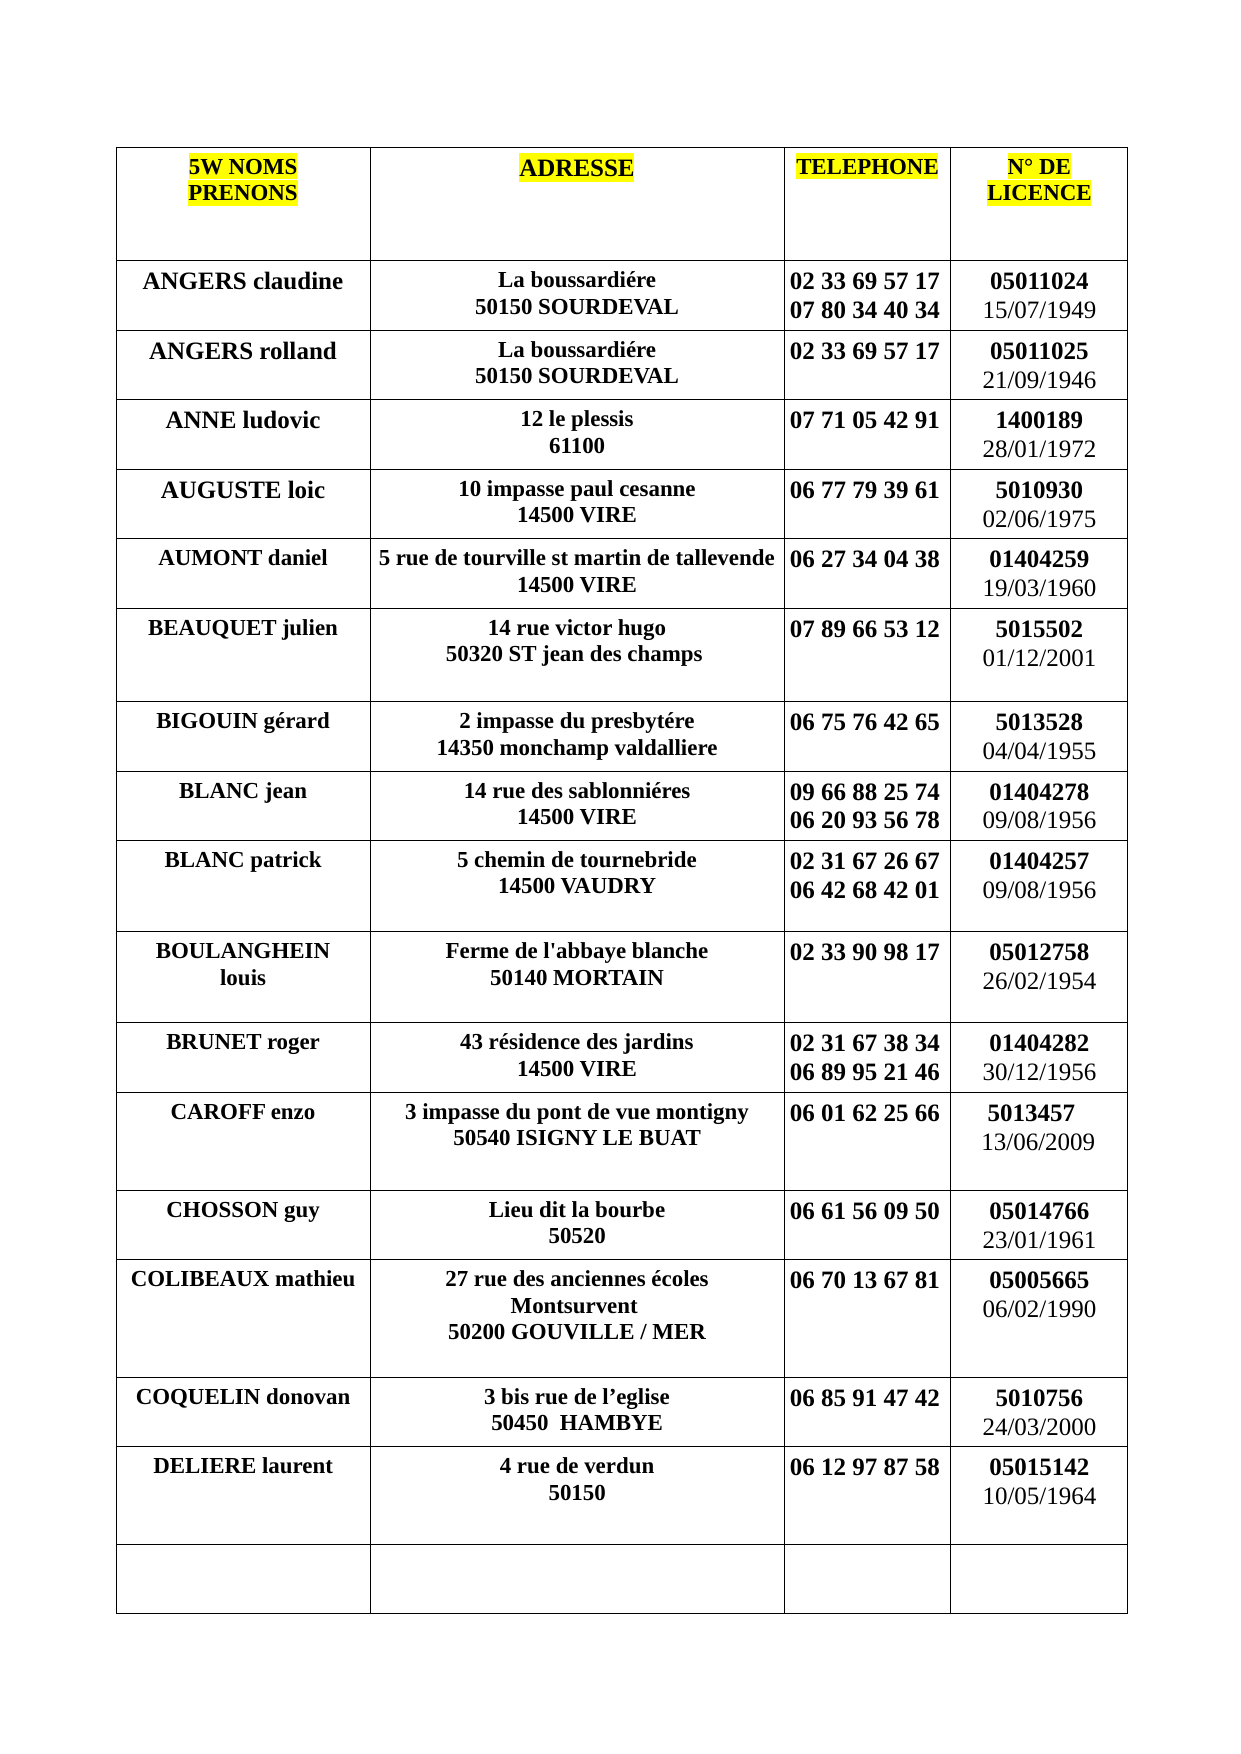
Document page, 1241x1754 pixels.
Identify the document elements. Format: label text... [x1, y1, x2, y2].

table_cell 01404282 30/12/1956 [951, 1023, 1127, 1092]
table_cell 02 31 67 26 67 06 42 68 42 01 [785, 841, 950, 931]
table_cell 3 bis rue de l’eglise 50450 HAMBYE [371, 1378, 784, 1446]
table_cell 14 rue victor hugo 50320 ST jean des champs [371, 609, 784, 701]
table_cell 05014766 23/01/1961 [951, 1191, 1127, 1259]
table_cell ANNE ludovic [117, 400, 370, 469]
table_cell BEAUQUET julien [117, 609, 370, 701]
table_cell 12 le plessis 61100 [371, 400, 784, 469]
table_cell 5 rue de tourville st martin de tallevende 14500 VIRE [371, 539, 784, 608]
table_cell 07 71 05 42 91 [785, 400, 950, 469]
table_cell 3 impasse du pont de vue montigny 50540 ISIGNY LE BUAT [371, 1093, 784, 1190]
table_cell 02 33 90 98 17 [785, 932, 950, 1022]
table_cell BIGOUIN gérard [117, 702, 370, 771]
table_cell BLANC patrick [117, 841, 370, 931]
table_cell 09 66 88 25 74 06 20 93 56 78 [785, 772, 950, 840]
table_cell 43 résidence des jardins 14500 VIRE [371, 1023, 784, 1092]
table_header 5W NOMS PRENONS [117, 148, 370, 260]
table_header TELEPHONE [785, 148, 950, 260]
table_cell 5 chemin de tournebride 14500 VAUDRY [371, 841, 784, 931]
table_cell AUMONT daniel [117, 539, 370, 608]
table_cell 27 rue des anciennes écoles Montsurvent 50200 GOUVILLE / MER [371, 1260, 784, 1377]
table_cell La boussardiére 50150 SOURDEVAL [371, 261, 784, 330]
table_cell [785, 1545, 950, 1612]
table_header N° DE LICENCE [951, 148, 1127, 260]
table_cell BOULANGHEIN louis [117, 932, 370, 1022]
table_cell 06 61 56 09 50 [785, 1191, 950, 1259]
table_cell 06 01 62 25 66 [785, 1093, 950, 1190]
table_cell [371, 1545, 784, 1612]
table_cell 02 33 69 57 17 [785, 331, 950, 399]
table_cell COQUELIN donovan [117, 1378, 370, 1446]
table_cell 01404259 19/03/1960 [951, 539, 1127, 608]
table_cell 05011025 21/09/1946 [951, 331, 1127, 399]
table_cell 02 31 67 38 34 06 89 95 21 46 [785, 1023, 950, 1092]
table_header ADRESSE [371, 148, 784, 260]
table_cell 07 89 66 53 12 [785, 609, 950, 701]
table_cell ANGERS rolland [117, 331, 370, 399]
table_cell 5010756 24/03/2000 [951, 1378, 1127, 1446]
table_cell 5010930 02/06/1975 [951, 470, 1127, 538]
table_cell CAROFF enzo [117, 1093, 370, 1190]
table_cell 06 77 79 39 61 [785, 470, 950, 538]
table_cell [117, 1545, 370, 1612]
table_cell 05011024 15/07/1949 [951, 261, 1127, 330]
table_cell 06 27 34 04 38 [785, 539, 950, 608]
table_cell 10 impasse paul cesanne 14500 VIRE [371, 470, 784, 538]
table_cell 05005665 06/02/1990 [951, 1260, 1127, 1377]
table_cell 05015142 10/05/1964 [951, 1447, 1127, 1544]
table_cell [951, 1545, 1127, 1612]
table_cell 4 rue de verdun 50150 [371, 1447, 784, 1544]
table_cell 5013457 13/06/2009 [951, 1093, 1127, 1190]
table_cell 06 12 97 87 58 [785, 1447, 950, 1544]
table_cell DELIERE laurent [117, 1447, 370, 1544]
table_cell Ferme de l'abbaye blanche 50140 MORTAIN [371, 932, 784, 1022]
table_cell La boussardiére 50150 SOURDEVAL [371, 331, 784, 399]
table_cell COLIBEAUX mathieu [117, 1260, 370, 1377]
table_cell CHOSSON guy [117, 1191, 370, 1259]
table_cell 2 impasse du presbytére 14350 monchamp valdalliere [371, 702, 784, 771]
table_cell 06 75 76 42 65 [785, 702, 950, 771]
table_cell BRUNET roger [117, 1023, 370, 1092]
table_cell BLANC jean [117, 772, 370, 840]
table_cell AUGUSTE loic [117, 470, 370, 538]
table_cell 05012758 26/02/1954 [951, 932, 1127, 1022]
table_cell 02 33 69 57 17 07 80 34 40 34 [785, 261, 950, 330]
table_cell 01404278 09/08/1956 [951, 772, 1127, 840]
table_cell ANGERS claudine [117, 261, 370, 330]
table_cell 5015502 01/12/2001 [951, 609, 1127, 701]
table_cell Lieu dit la bourbe 50520 [371, 1191, 784, 1259]
table_cell 06 85 91 47 42 [785, 1378, 950, 1446]
table_cell 5013528 04/04/1955 [951, 702, 1127, 771]
table_cell 06 70 13 67 81 [785, 1260, 950, 1377]
table_cell 14 rue des sablonniéres 14500 VIRE [371, 772, 784, 840]
table_cell 1400189 28/01/1972 [951, 400, 1127, 469]
table_cell 01404257 09/08/1956 [951, 841, 1127, 931]
